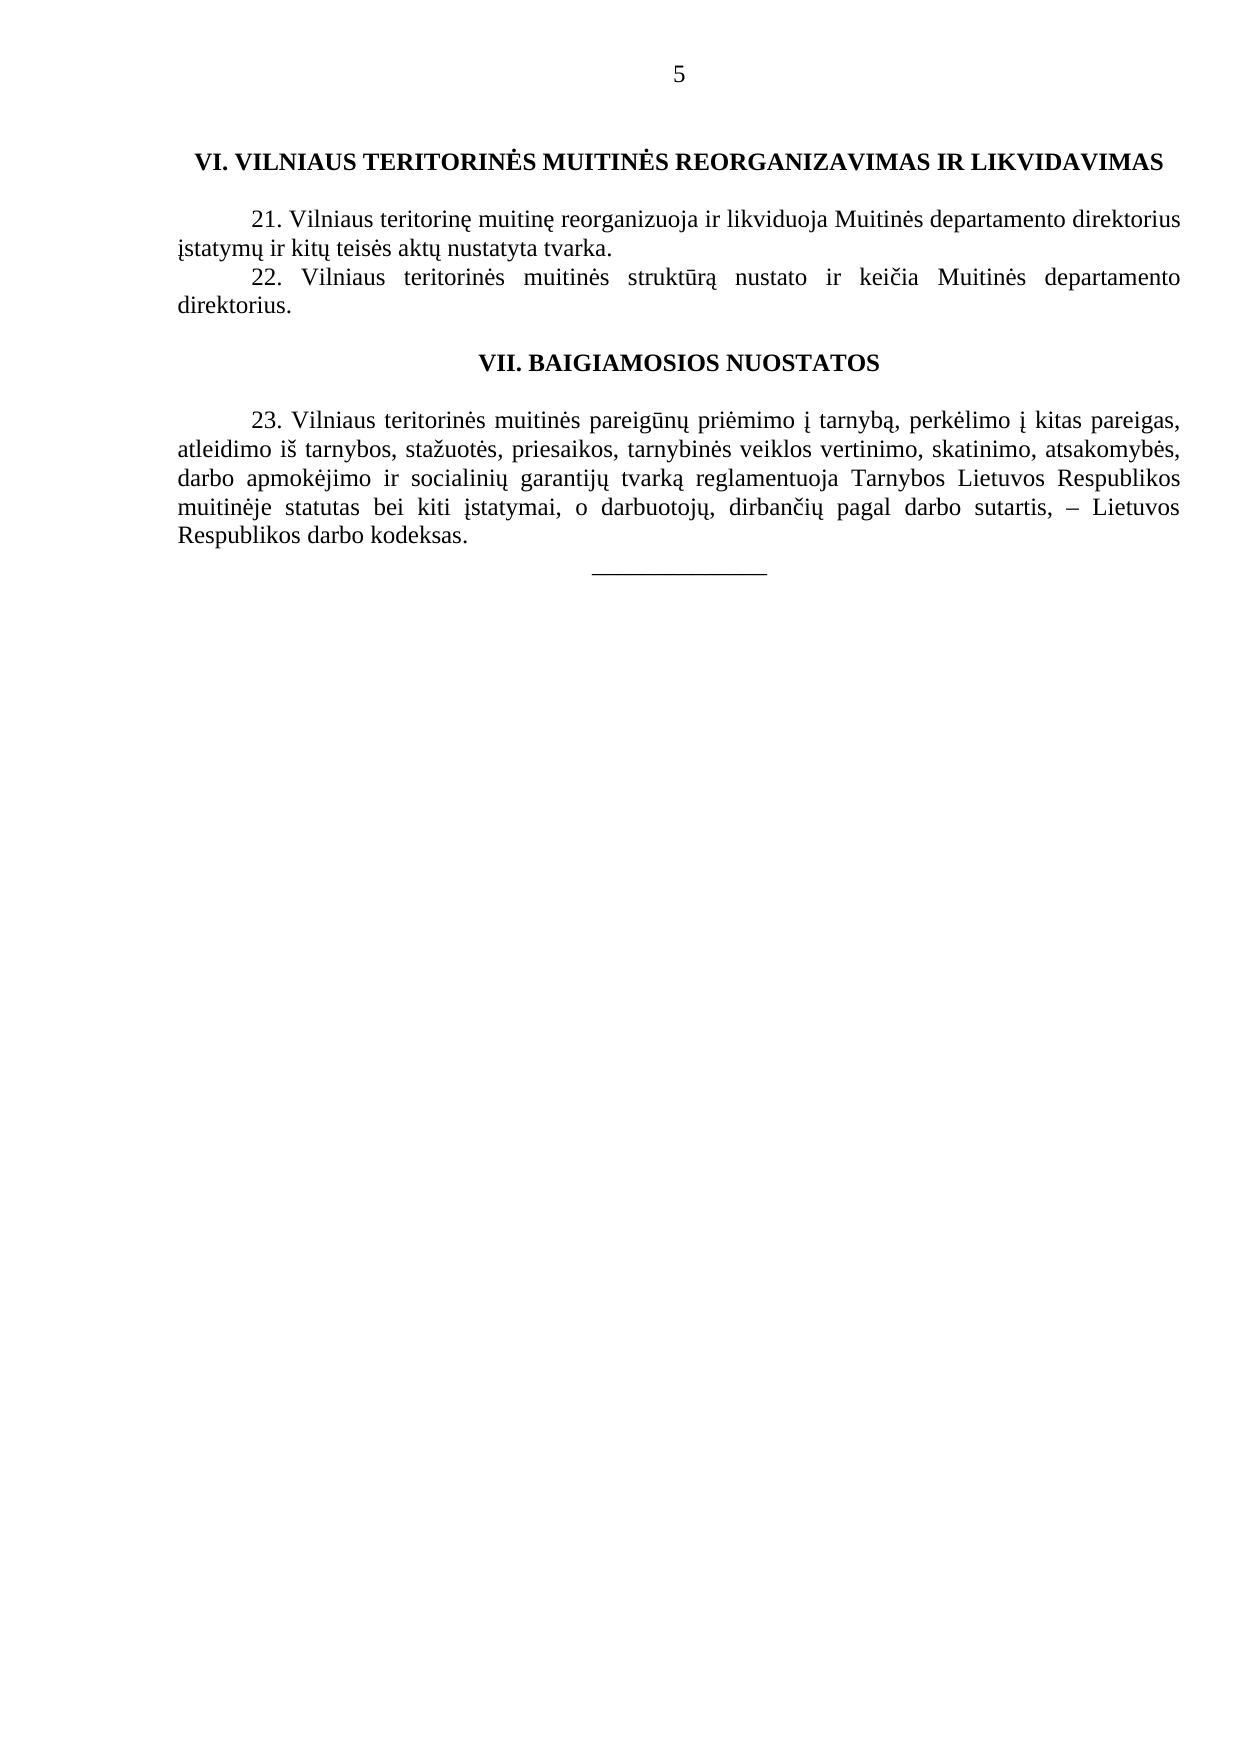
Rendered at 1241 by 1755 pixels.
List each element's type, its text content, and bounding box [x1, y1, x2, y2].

text VII. BAIGIAMOSIOS NUOSTATOS [177, 348, 1181, 377]
text ______________ [177, 549, 1181, 578]
text VI. VILNIAUS TERITORINĖS MUITINĖS REORGANIZAVIMAS IR LIKVIDAVIMAS [177, 147, 1181, 176]
text 23. Vilniaus teritorinės muitinės pareigūnų priėmimo į tarnybą, perkėlimo į kitas pareigas, atleidimo iš tarnybos, stažuotės, priesaikos, tarnybinės veiklos vertinimo, skatinimo, atsakomybės, darbo apmokėjimo ir socialinių garantijų tvarką reglamentuoja Tarnybos Lietuvos Respublikos muitinėje statutas bei kiti įstatymai, o darbuotojų, dirbančių pagal darbo sutartis, – Lietuvos Respublikos darbo kodeksas. [177, 406, 1181, 549]
text 21. Vilniaus teritorinę muitinę reorganizuoja ir likviduoja Muitinės departamento direktorius įstatymų ir kitų teisės aktų nustatyta tvarka. [177, 204, 1181, 262]
text 22. Vilniaus teritorinės muitinės struktūrą nustato ir keičia Muitinės departamento direktorius. [177, 262, 1181, 319]
